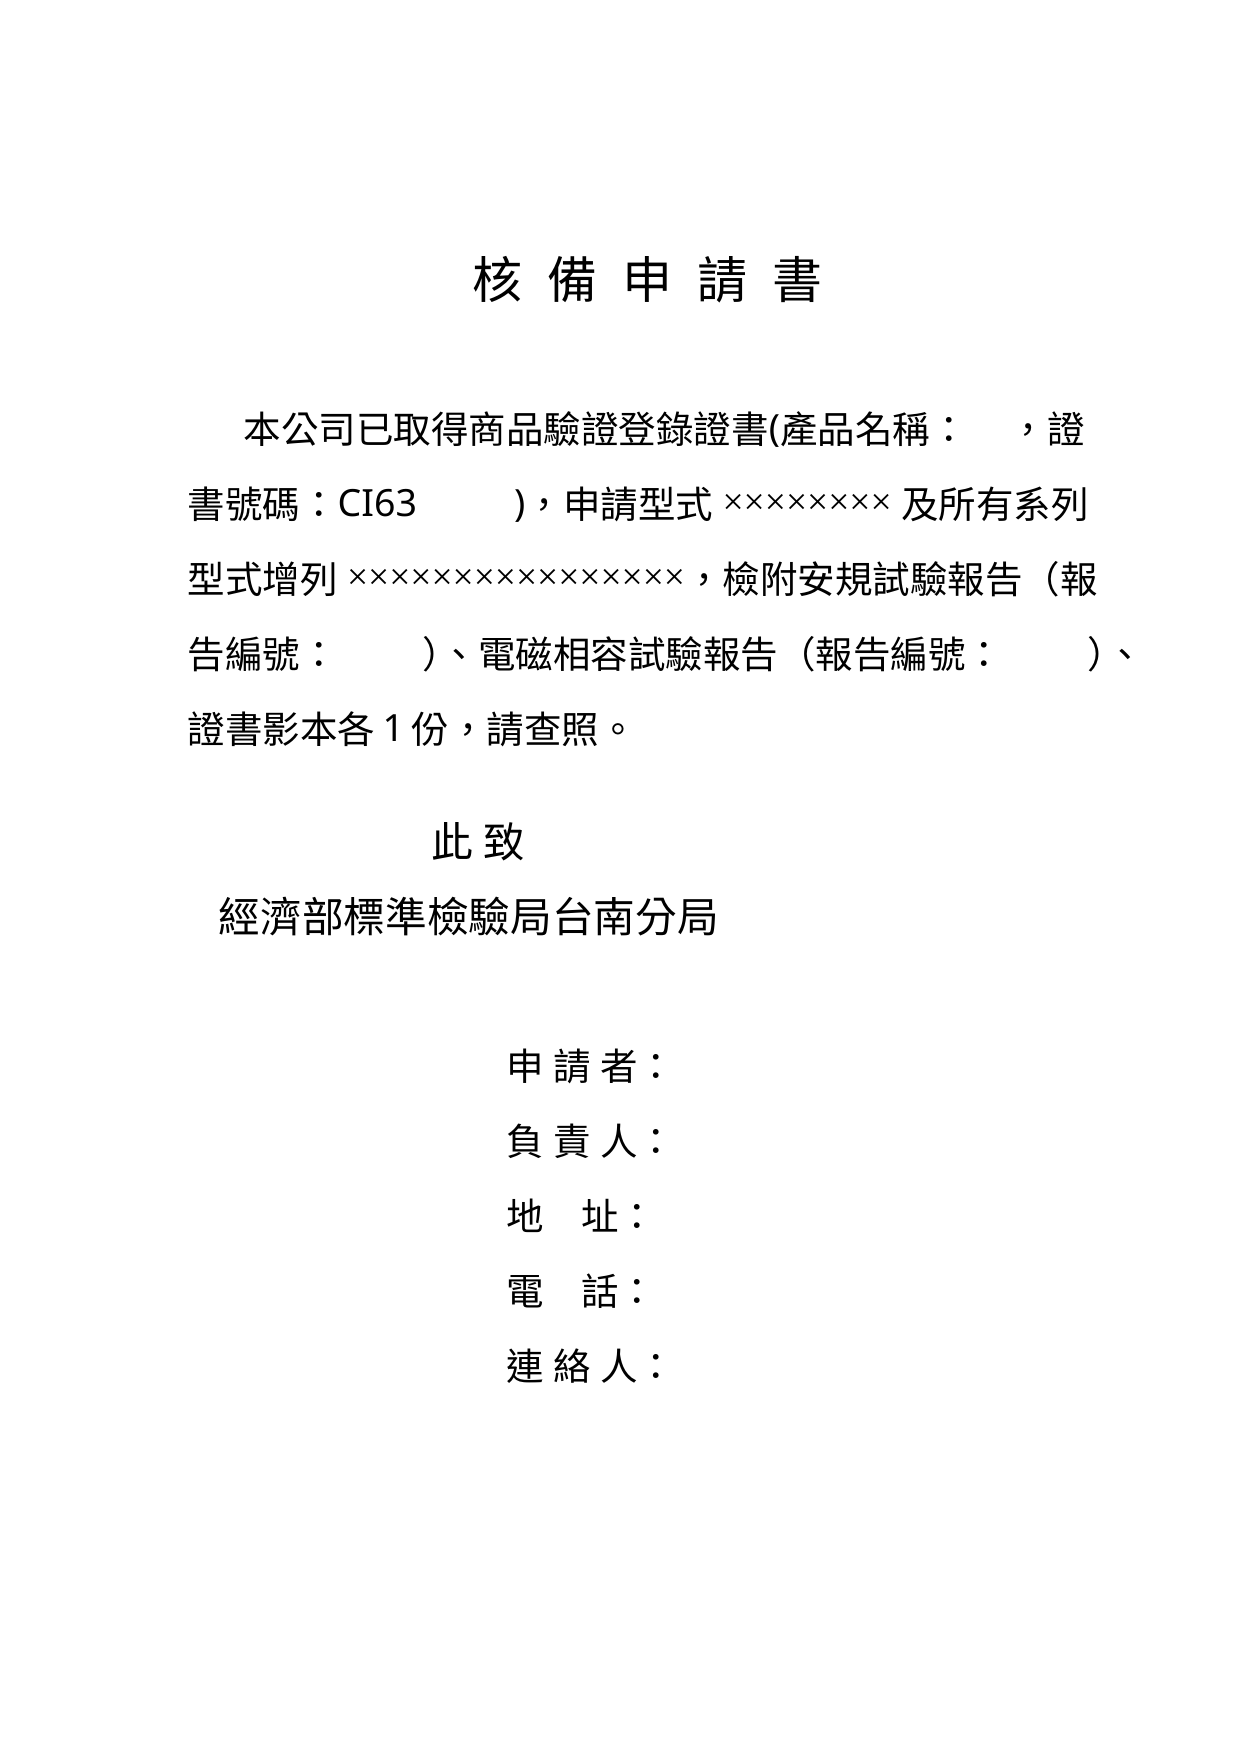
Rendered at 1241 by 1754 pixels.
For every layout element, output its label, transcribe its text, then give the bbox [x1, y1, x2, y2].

text 負 責 人： [187, 1102, 1106, 1177]
text 核 備 申 請 書 [187, 239, 1106, 314]
text 地 址： [187, 1177, 1106, 1252]
text 電 話： [187, 1252, 1106, 1327]
text 申 請 者： [187, 1027, 1106, 1102]
text 經濟部標準檢驗局台南分局 [187, 877, 1106, 952]
text 連 絡 人： [187, 1327, 1106, 1402]
text 此 致 [187, 802, 1106, 877]
text 本公司已取得商品驗證登錄證書(產品名稱： ，證書號碼：CI63 )，申請型式 ×××××××× 及所有系列型式增列 ××××××××××××××××，檢附安規試驗報告（報告編號： ）、電磁相容試驗報告（報告編號： ）、證書影本各1份，請查照。 [187, 389, 1106, 764]
